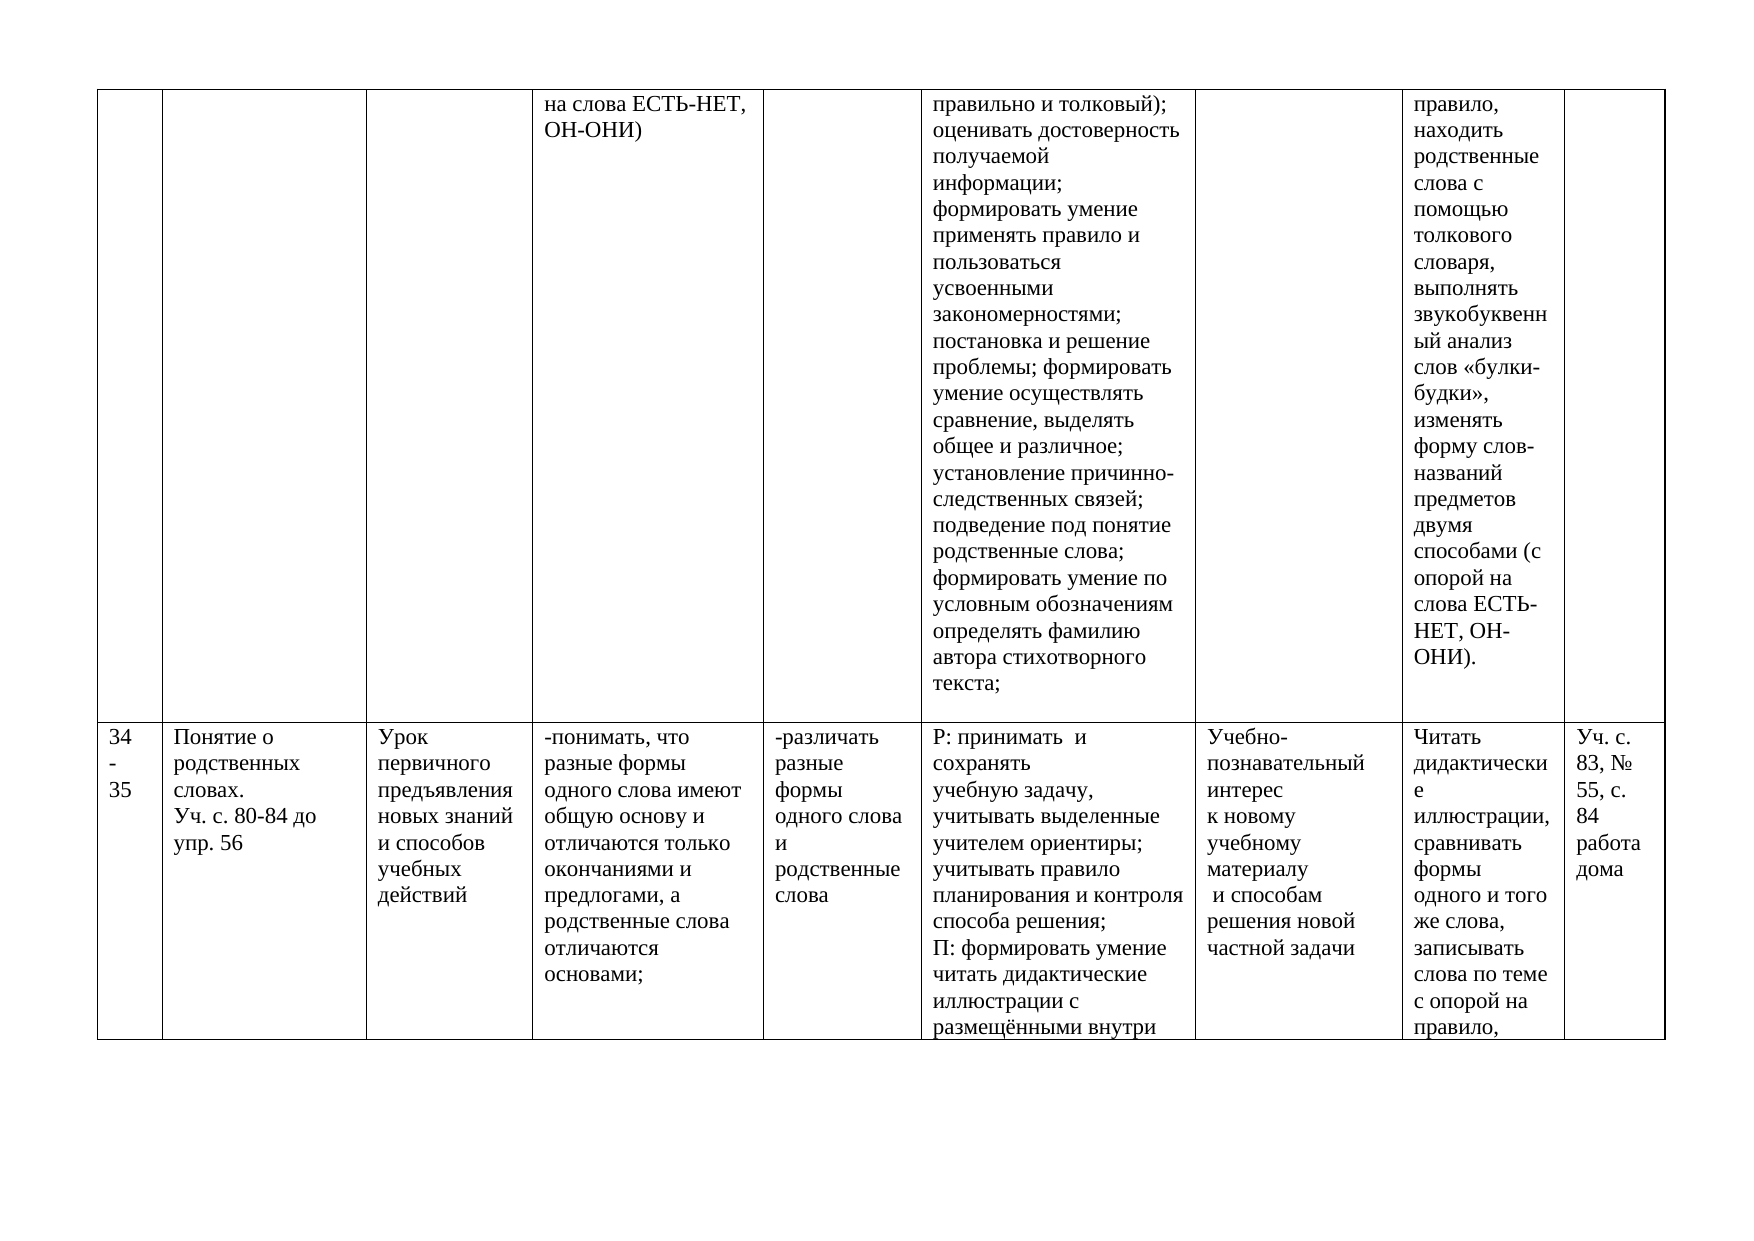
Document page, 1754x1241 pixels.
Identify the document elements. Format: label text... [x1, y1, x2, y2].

table_cell [1565, 90, 1664, 722]
table_cell на слова ЕСТЬ-НЕТ, ОН-ОНИ) [533, 90, 763, 722]
table_cell [163, 90, 366, 722]
table_cell Читать дидактические иллюстрации, сравнивать формы одного и того же слова, записывать слова по теме с опорой на правило, [1403, 723, 1564, 1039]
table_cell [98, 90, 162, 722]
table_cell [367, 90, 532, 722]
table_cell -различать разные формы одного слова и родственные слова [764, 723, 921, 1039]
table_cell 34 - 35 [98, 723, 162, 1039]
table_cell Учебно-познавательный интерес к новому учебному материалу и способам решения новой частной задачи [1196, 723, 1402, 1039]
table_cell правило, находить родственные слова с помощью толкового словаря, выполнять звукобуквенный анализ слов «булки-будки», изменять форму слов-названий предметов двумя способами (с опорой на слова ЕСТЬ-НЕТ, ОН-ОНИ). [1403, 90, 1564, 722]
table_cell Р: принимать и сохранять учебную задачу, учитывать выделенные учителем ориентиры; учитывать правило планирования и контроля способа решения; П: формировать умение читать дидактические иллюстрации с размещёнными внутри [922, 723, 1195, 1039]
table_cell Урок первичного предъявления новых знаний и способов учебных действий [367, 723, 532, 1039]
table_cell Понятие о родственных словах. Уч. с. 80-84 до упр. 56 [163, 723, 366, 1039]
table_cell -понимать, что разные формы одного слова имеют общую основу и отличаются только окончаниями и предлогами, а родственные слова отличаются основами; [533, 723, 763, 1039]
table_cell Уч. с. 83, № 55, с. 84 работа дома [1565, 723, 1664, 1039]
table_cell [1196, 90, 1402, 722]
table_cell [764, 90, 921, 722]
table_cell правильно и толковый); оценивать достоверность получаемой информации; формировать умение применять правило и пользоваться усвоенными закономерностями; постановка и решение проблемы; формировать умение осуществлять сравнение, выделять общее и различное; установление причинно-следственных связей; подведение под понятие родственные слова; формировать умение по условным обозначениям определять фамилию автора стихотворного текста; [922, 90, 1195, 722]
